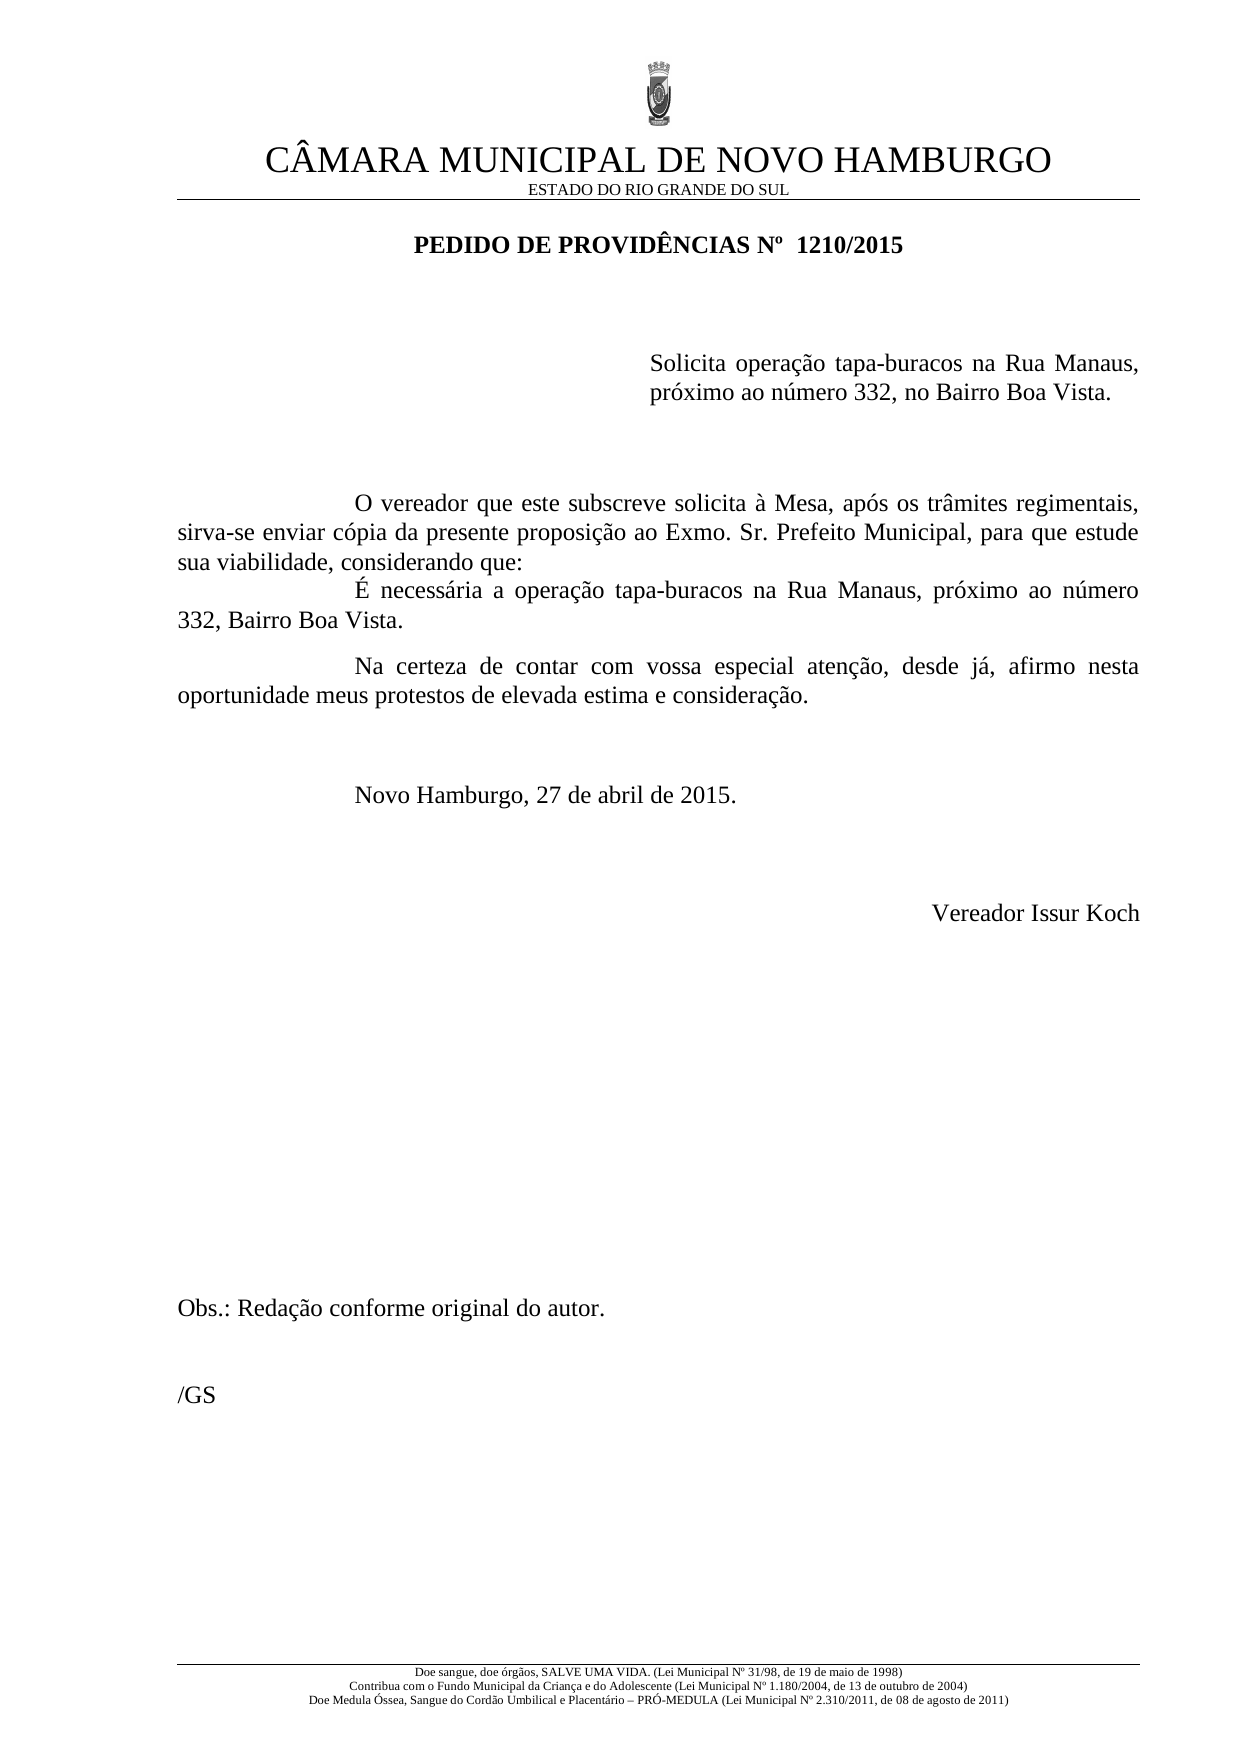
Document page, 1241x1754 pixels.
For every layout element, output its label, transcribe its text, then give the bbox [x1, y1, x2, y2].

text O vereador que este subscreve solicita à Mesa, após os trâmites regimentais, sirva-se enviar cópia da presente proposição ao Exmo. Sr. Prefeito Municipal, para que estude sua viabilidade, considerando que: [177, 488, 1140, 575]
text Novo Hamburgo, 27 de abril de 2015. [177, 780, 1140, 809]
text Vereador Issur Koch [177, 897, 1140, 926]
text PEDIDO DE PROVIDÊNCIAS Nº 1210/2015 [177, 230, 1140, 259]
text Solicita operação tapa-buracos na Rua Manaus, próximo ao número 332, no Bairro Boa Vista. [649, 347, 1140, 406]
text /GS [177, 1379, 1140, 1409]
text Na certeza de contar com vossa especial atenção, desde já, afirmo nesta oportunidade meus protestos de elevada estima e consideração. [177, 651, 1140, 709]
text Obs.: Redação conforme original do autor. [177, 1292, 1140, 1321]
text É necessária a operação tapa-buracos na Rua Manaus, próximo ao número 332, Bairro Boa Vista. [177, 575, 1140, 633]
